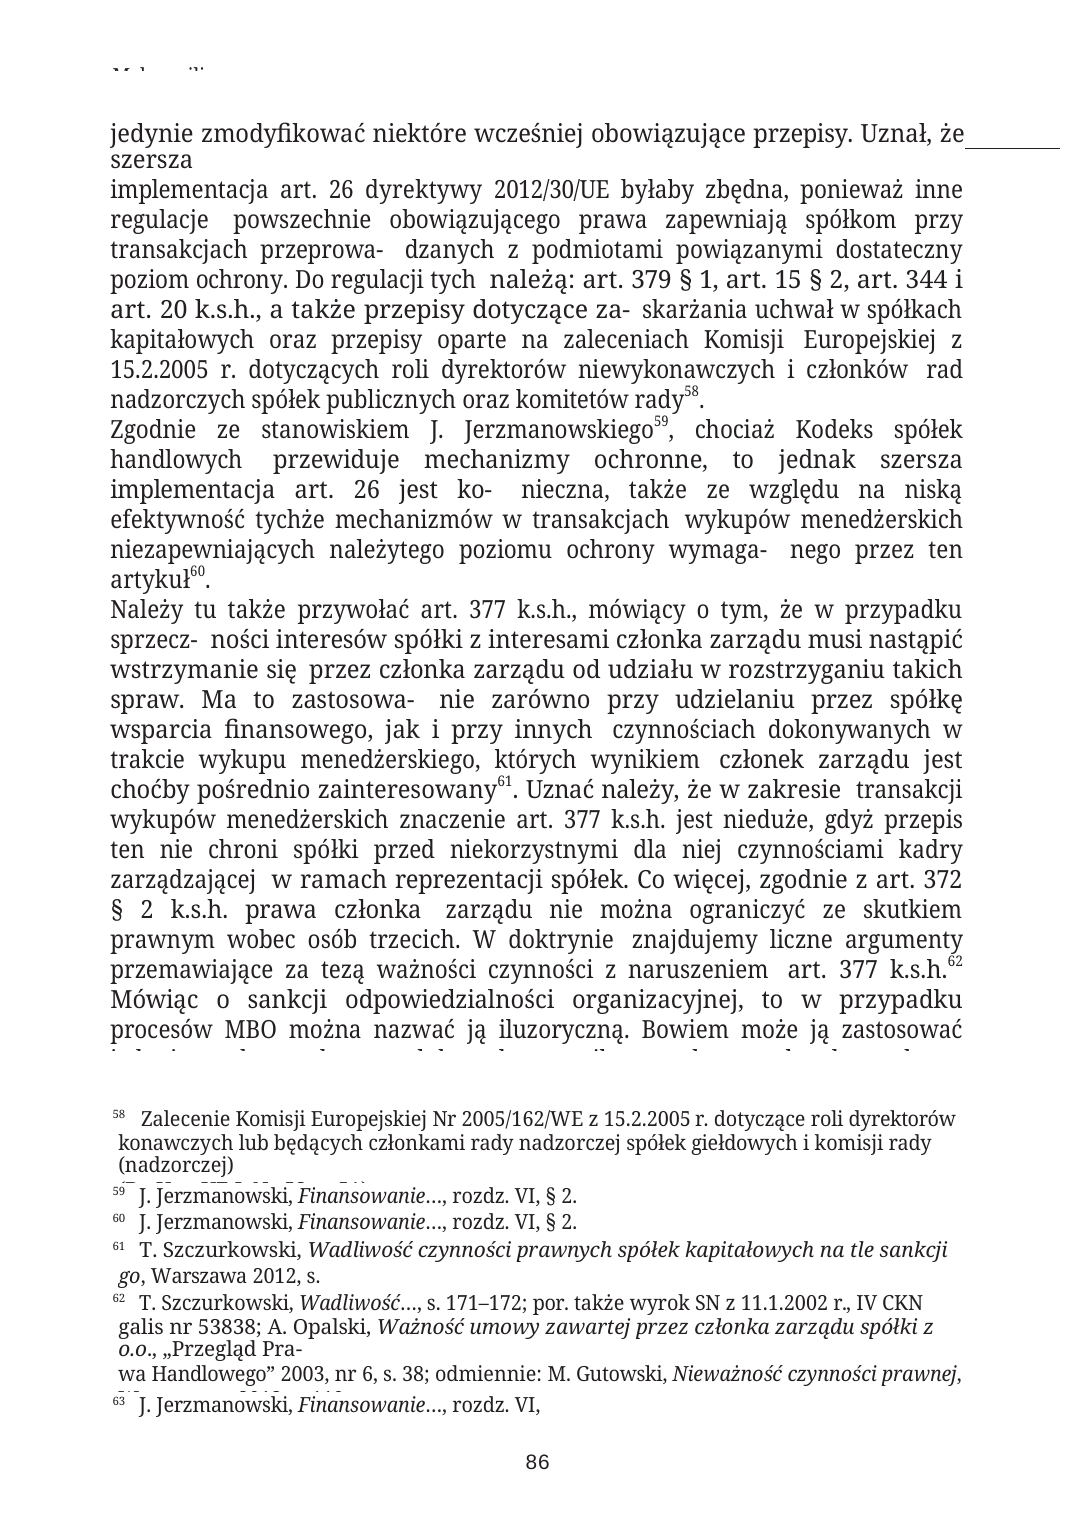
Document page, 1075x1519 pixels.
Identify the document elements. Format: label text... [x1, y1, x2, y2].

text konawczych lub będących członkami rady nadzorczej spółek giełdowych i komisji rady (nadzorczej) [118, 1132, 964, 1176]
text implementacja art. 26 dyrektywy 2012/30/UE byłaby zbędna, ponieważ inne regulacje powszechnie obowiązującego prawa zapewniają spółkom przy transakcjach przeprowa- dzanych z podmiotami powiązanymi dostateczny poziom ochrony. Do regulacji tych należą: art. 379 § 1, art. 15 § 2, art. 344 i art. 20 k.s.h., a także przepisy dotyczące za- skarżania uchwał w spółkach kapitałowych oraz przepisy oparte na zaleceniach Komisji Europejskiej z 15.2.2005 r. dotyczących roli dyrektorów niewykonawczych i członków rad nadzorczych spółek publicznych oraz komitetów rady58. [110, 174, 963, 414]
text galis nr 53838; A. Opalski, Ważność umowy zawartej przez członka zarządu spółki z o.o., „Przegląd Pra- [118, 1317, 965, 1361]
text 60 [112, 1211, 126, 1226]
text wa Handlowego” 2003, nr 6, s. 38; odmiennie: M. Gutowski, Nieważność czynności prawnej, Warsza- wa 2012, s. 119. [118, 1361, 963, 1392]
text T. Szczurkowski, Wadliwość czynności prawnych spółek kapitałowych na tle sankcji kodeksu cywilne- [139, 1235, 964, 1264]
text T. Szczurkowski, Wadliwość…, s. 171–172; por. także wyrok SN z 11.1.2002 r., IV CKN 1903/00, Le- [139, 1292, 965, 1317]
text J. Jerzmanowski, Finansowanie…, rozdz. VI, § 2. [139, 1208, 964, 1235]
text jedynie zmodyfikować niektóre wcześniej obowiązujące przepisy. Uznał, że szersza [110, 122, 965, 174]
text J. Jerzmanowski, Finansowanie…, rozdz. VI, § 2. [139, 1394, 542, 1419]
text 63 [112, 1393, 126, 1408]
text Maksymilian Jabłecki [112, 64, 293, 71]
text (Dz Urz. UE L Nr 52, s. 51). [118, 1176, 964, 1182]
text 58 [112, 1107, 126, 1121]
text 86 [525, 1450, 551, 1474]
text 62 [112, 1291, 126, 1306]
text Zalecenie Komisji Europejskiej Nr 2005/162/WE z 15.2.2005 r. dotyczące roli dyrektorów niewy- [141, 1107, 965, 1132]
text 61 [112, 1239, 126, 1253]
text Zgodnie ze stanowiskiem J. Jerzmanowskiego59, chociaż Kodeks spółek handlowych przewiduje mechanizmy ochronne, to jednak szersza implementacja art. 26 jest ko- nieczna, także ze względu na niską efektywność tychże mechanizmów w transakcjach wykupów menedżerskich niezapewniających należytego poziomu ochrony wymaga- nego przez ten artykuł60. [110, 414, 963, 594]
text go, Warszawa 2012, s. 167. [118, 1264, 338, 1289]
text Należy tu także przywołać art. 377 k.s.h., mówiący o tym, że w przypadku sprzecz- ności interesów spółki z interesami członka zarządu musi nastąpić wstrzymanie się przez członka zarządu od udziału w rozstrzyganiu takich spraw. Ma to zastosowa- nie zarówno przy udzielaniu przez spółkę wsparcia finansowego, jak i przy innych czynnościach dokonywanych w trakcie wykupu menedżerskiego, których wynikiem członek zarządu jest choćby pośrednio zainteresowany61. Uznać należy, że w zakresie transakcji wykupów menedżerskich znaczenie art. 377 k.s.h. jest nieduże, gdyż przepis ten nie chroni spółki przed niekorzystnymi dla niej czynnościami kadry zarządzającej w ramach reprezentacji spółek. Co więcej, zgodnie z art. 372 § 2 k.s.h. prawa członka zarządu nie można ograniczyć ze skutkiem prawnym wobec osób trzecich. W doktrynie znajdujemy liczne argumenty przemawiające za tezą ważności czynności z naruszeniem art. 377 k.s.h.62 Mówiąc o sankcji odpowiedzialności organizacyjnej, to w przypadku procesów MBO można nazwać ją iluzoryczną. Bowiem może ją zastosować jedynie rada nadzorcza lub pełnomocnik powołany uchwałą walnego zgromadzenia, a w praktyce po realizacji wykupu do nich nie dochodzi, ponieważ wpływ na ich powołanie otrzy- muje grupa menedżerska. Dlatego uznać należy, że regulacja art. 377 k.s.h. nie jest wystarczająca – tym bardziej, że art. 375 k.s.h. nie dopuszcza wydawania członkom zarządu wiążących poleceń w sprawie prowadzenia spraw spółki63. [110, 594, 963, 1051]
text 59 [112, 1184, 126, 1198]
text J. Jerzmanowski, Finansowanie…, rozdz. VI, § 2. [139, 1184, 964, 1208]
